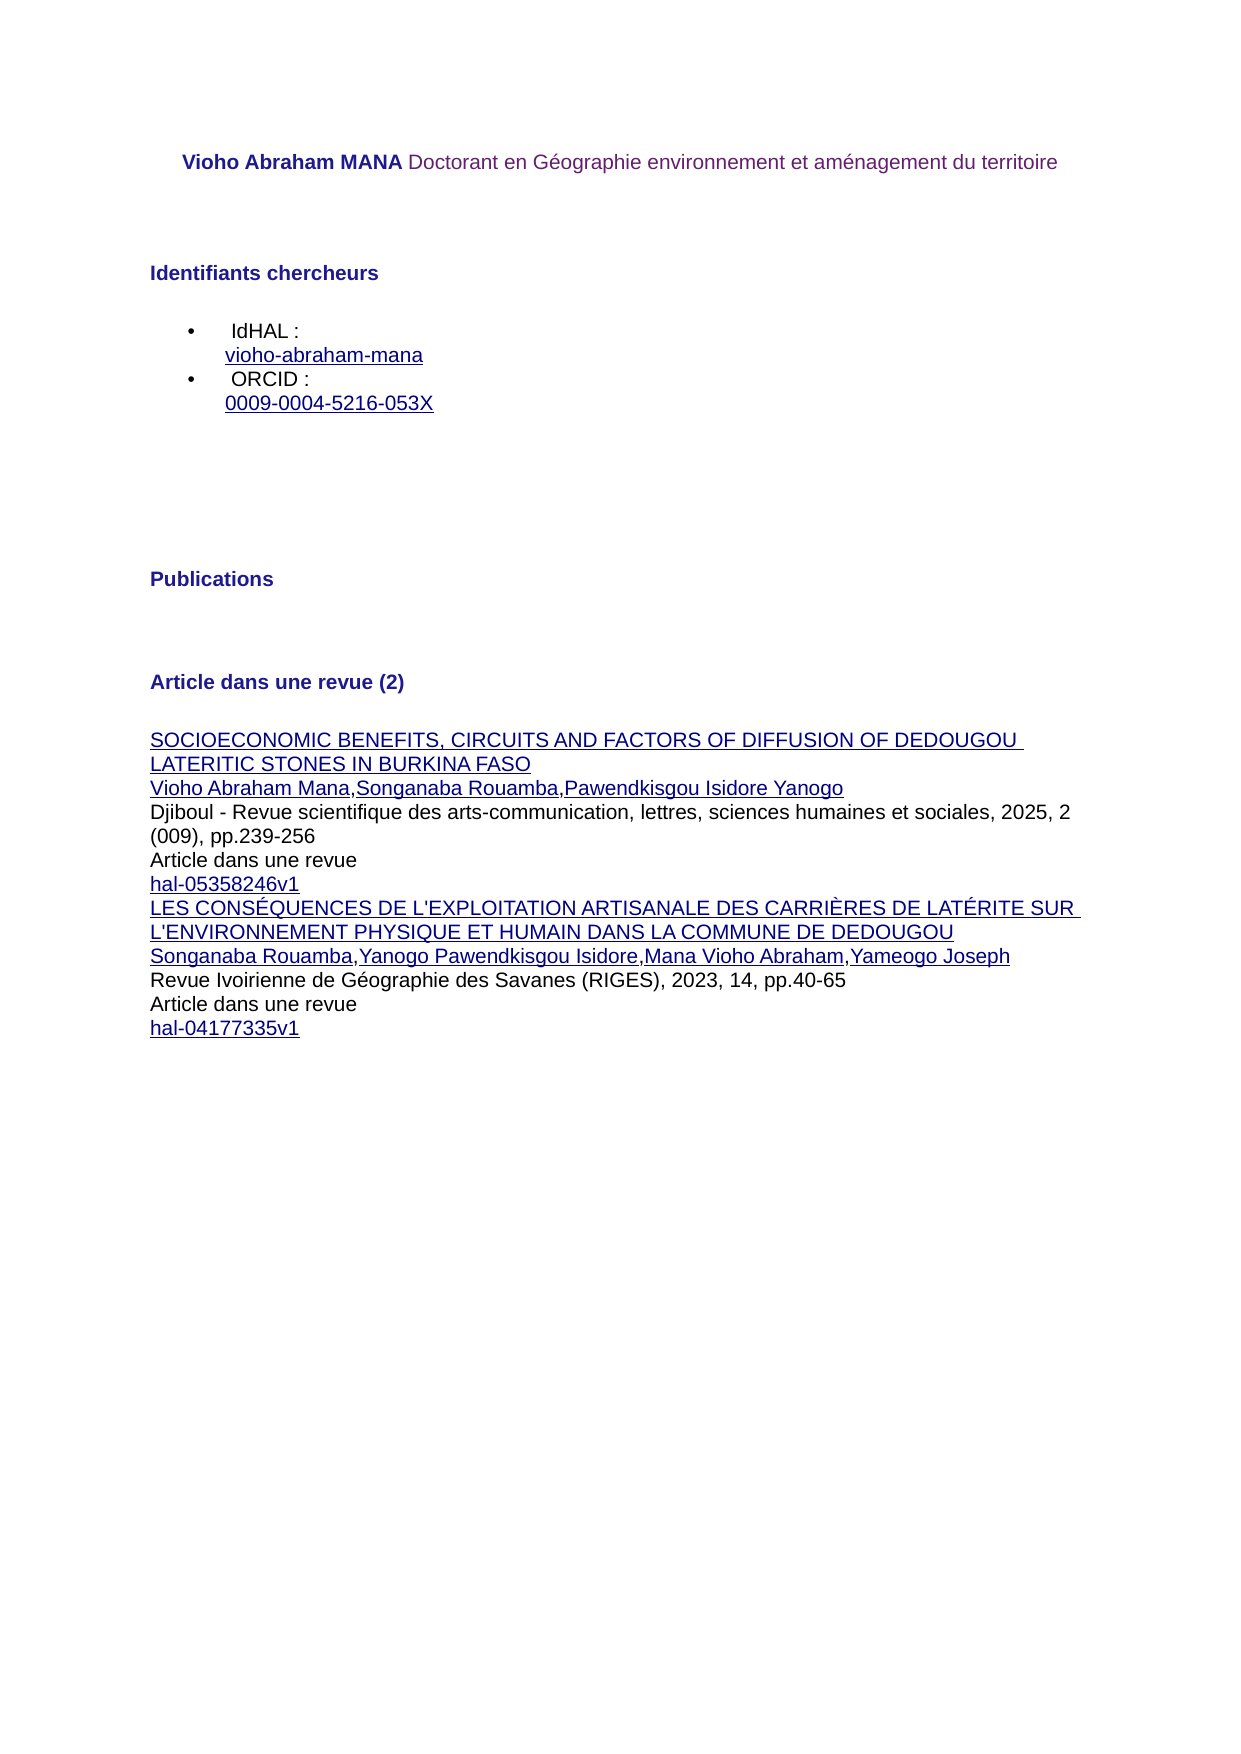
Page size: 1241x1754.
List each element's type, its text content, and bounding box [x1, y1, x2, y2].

list 0009-0004-5216-053X [187, 391, 1090, 414]
list ORCID : [187, 367, 1090, 391]
subtitle Identifiants chercheurs [150, 260, 1090, 284]
subtitle Article dans une revue (2) [150, 670, 1090, 694]
list IdHAL : [187, 319, 1090, 343]
list vioho-abraham-mana [187, 343, 1090, 367]
subtitle Vioho Abraham MANA Doctorant en Géographie environnement et aménagement du territoire [150, 150, 1090, 174]
table_cell LES CONSÉQUENCES DE L'EXPLOITATION ARTISANALE DES CARRIÈRES DE LATÉRITE SUR L'ENVIRONNEMENT PHYSIQUE ET HUMAIN DANS LA COMMUNE DE DEDOUGOU Songanaba Rouamba,Yanogo Pawendkisgou Isidore,Mana Vioho Abraham,Yameogo Joseph Revue Ivoirienne de Géographie des Savanes (RIGES), 2023, 14, pp.40-65 Article dans une revue hal-04177335v1 [150, 896, 1090, 1039]
table_header SOCIOECONOMIC BENEFITS, CIRCUITS AND FACTORS OF DIFFUSION OF DEDOUGOU LATERITIC STONES IN BURKINA FASO Vioho Abraham Mana,Songanaba Rouamba,Pawendkisgou Isidore Yanogo Djiboul - Revue scientifique des arts-communication, lettres, sciences humaines et sociales, 2025, 2 (009), pp.239-256 Article dans une revue hal-05358246v1 [150, 728, 1090, 896]
subtitle Publications [150, 567, 1090, 591]
